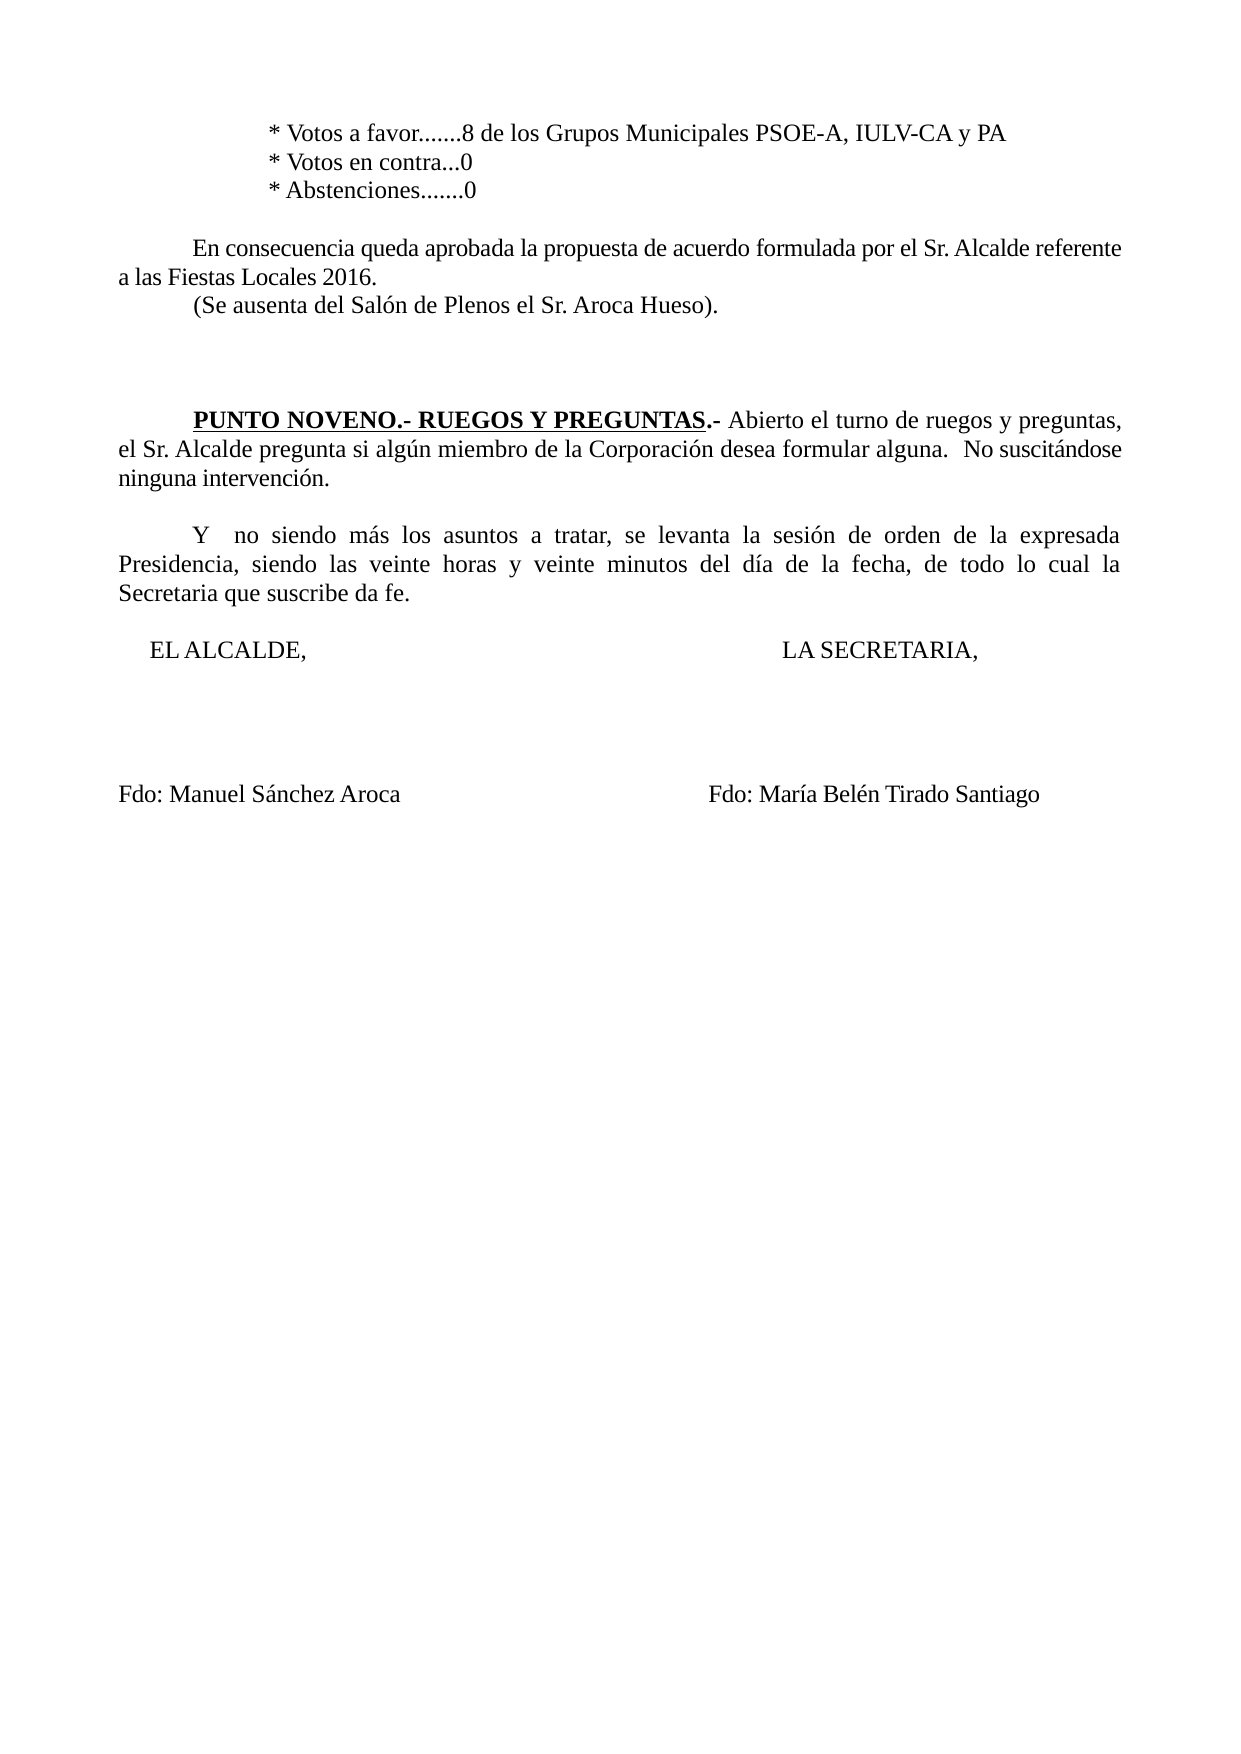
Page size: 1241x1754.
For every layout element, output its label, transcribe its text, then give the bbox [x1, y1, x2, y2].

text * Votos a favor.......8 de los Grupos Municipales PSOE-A, IULV-CA y PA [118, 118, 1122, 147]
text Y no siendo más los asuntos a tratar, se levanta la sesión de orden de la expresada Presidencia, siendo las veinte horas y veinte minutos del día de la fecha, de todo lo cual la Secretaria que suscribe da fe. [118, 521, 1122, 607]
text * Votos en contra...0 [118, 147, 1122, 176]
text (Se ausenta del Salón de Plenos el Sr. Aroca Hueso). [118, 291, 1122, 319]
text Fdo: Manuel Sánchez Aroca Fdo: María Belén Tirado Santiago [118, 779, 1122, 808]
text * Abstenciones.......0 [118, 176, 1122, 204]
text EL ALCALDE, LA SECRETARIA, [118, 636, 1122, 664]
text En consecuencia queda aprobada la propuesta de acuerdo formulada por el Sr. Alcalde referente a las Fiestas Locales 2016. [118, 233, 1122, 291]
text PUNTO NOVENO.- RUEGOS Y PREGUNTAS.- Abierto el turno de ruegos y preguntas, el Sr. Alcalde pregunta si algún miembro de la Corporación desea formular alguna. No suscitándose ninguna intervención. [118, 406, 1122, 492]
